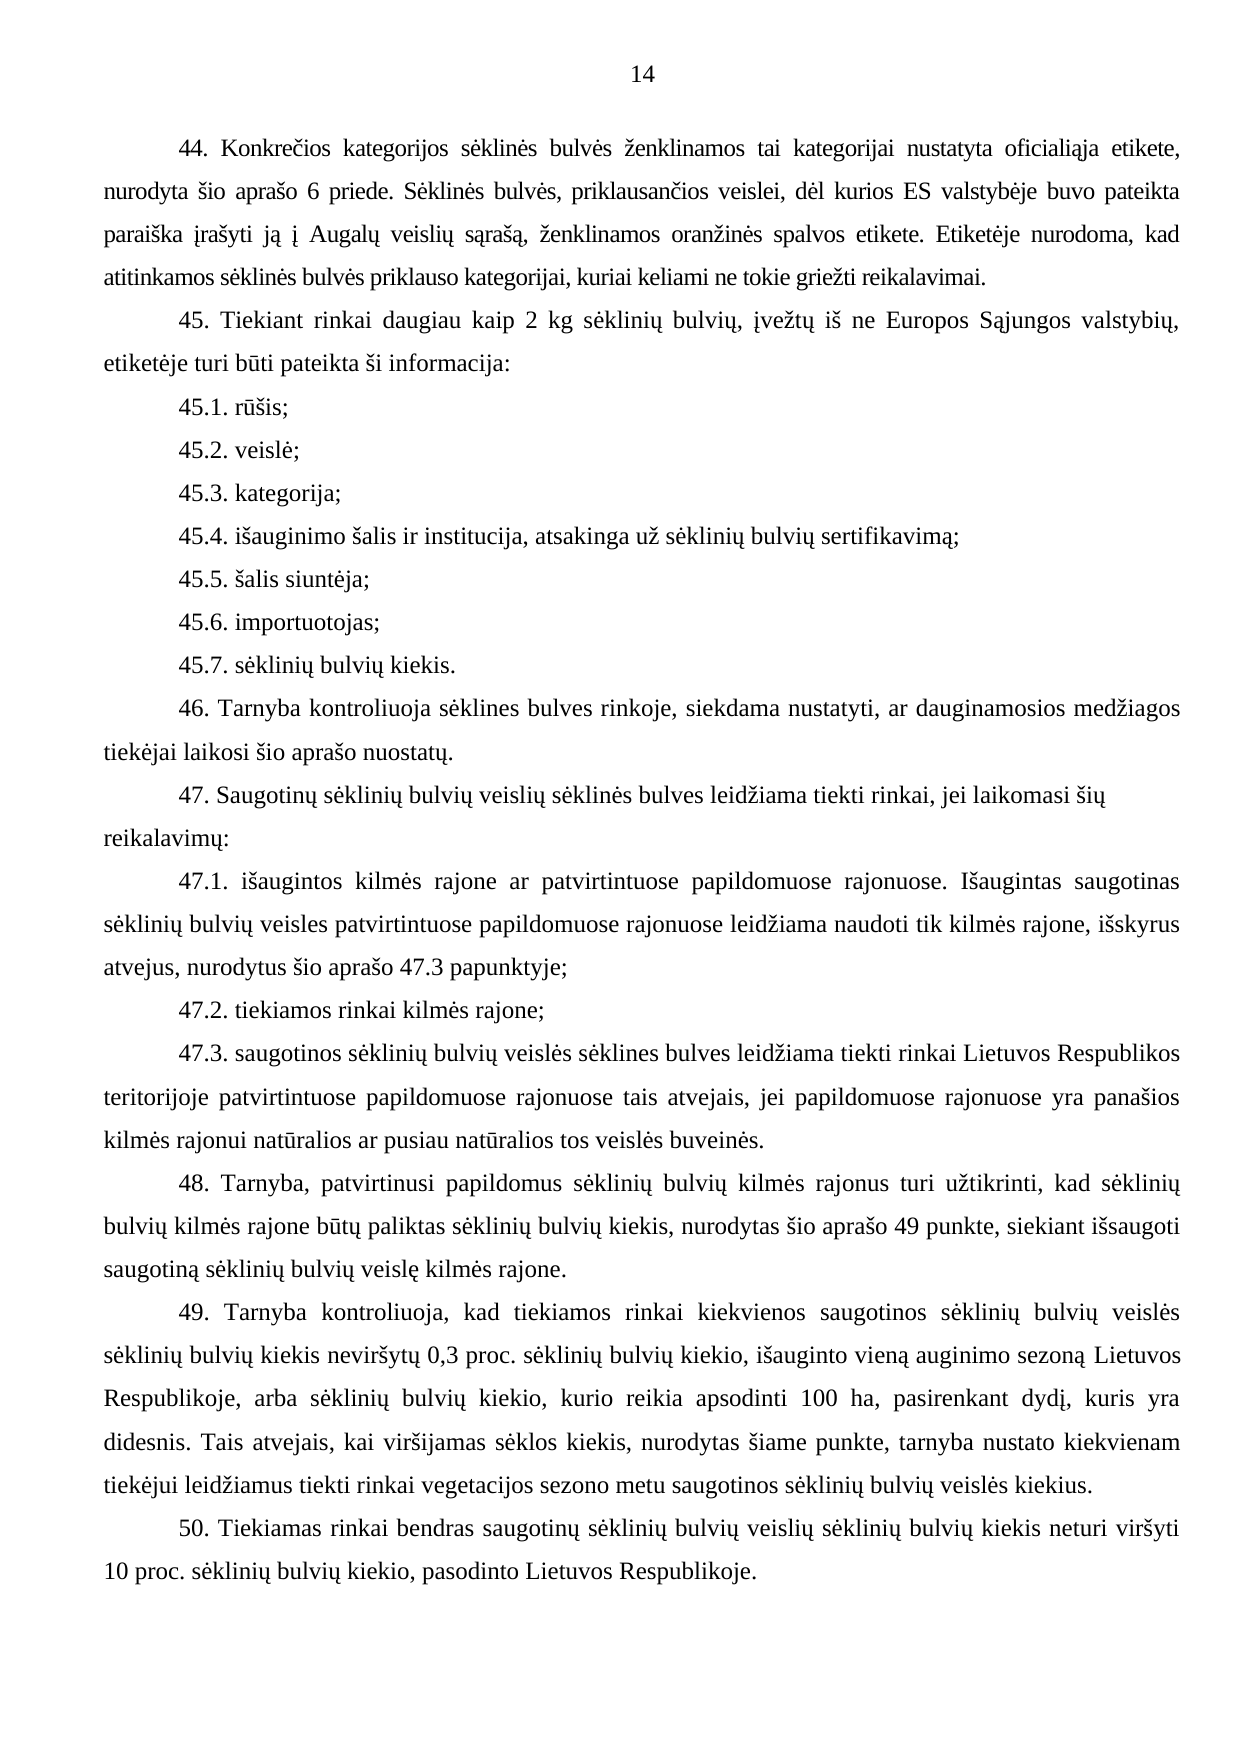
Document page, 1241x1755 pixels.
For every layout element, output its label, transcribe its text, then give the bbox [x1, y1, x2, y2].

text 47. Saugotinų sėklinių bulvių veislių sėklinės bulves leidžiama tiekti rinkai, jei laikomasi šių reikalavimų: [103, 780, 1181, 852]
text 45.3. kategorija; [103, 478, 1181, 507]
text 48. Tarnyba, patvirtinusi papildomus sėklinių bulvių kilmės rajonus turi užtikrinti, kad sėklinių bulvių kilmės rajone būtų paliktas sėklinių bulvių kiekis, nurodytas šio aprašo 49 punkte, siekiant išsaugoti saugotiną sėklinių bulvių veislę kilmės rajone. [103, 1168, 1181, 1283]
text 46. Tarnyba kontroliuoja sėklines bulves rinkoje, siekdama nustatyti, ar dauginamosios medžiagos tiekėjai laikosi šio aprašo nuostatų. [103, 693, 1181, 765]
text 47.3. saugotinos sėklinių bulvių veislės sėklines bulves leidžiama tiekti rinkai Lietuvos Respublikos teritorijoje patvirtintuose papildomuose rajonuose tais atvejais, jei papildomuose rajonuose yra panašios kilmės rajonui natūralios ar pusiau natūralios tos veislės buveinės. [103, 1038, 1181, 1153]
text 45. Tiekiant rinkai daugiau kaip 2 kg sėklinių bulvių, įvežtų iš ne Europos Sąjungos valstybių, etiketėje turi būti pateikta ši informacija: [103, 305, 1181, 377]
text 44. Konkrečios kategorijos sėklinės bulvės ženklinamos tai kategorijai nustatyta oficialiąja etikete, nurodyta šio aprašo 6 priede. Sėklinės bulvės, priklausančios veislei, dėl kurios ES valstybėje buvo pateikta paraiška įrašyti ją į Augalų veislių sąrašą, ženklinamos oranžinės spalvos etikete. Etiketėje nurodoma, kad atitinkamos sėklinės bulvės priklauso kategorijai, kuriai keliami ne tokie griežti reikalavimai. [103, 133, 1181, 291]
text 45.1. rūšis; [103, 392, 1181, 420]
text 45.5. šalis siuntėja; [103, 564, 1181, 593]
text 45.7. sėklinių bulvių kiekis. [103, 650, 1181, 679]
text 50. Tiekiamas rinkai bendras saugotinų sėklinių bulvių veislių sėklinių bulvių kiekis neturi viršyti 10 proc. sėklinių bulvių kiekio, pasodinto Lietuvos Respublikoje. [103, 1513, 1181, 1585]
text 45.2. veislė; [103, 435, 1181, 463]
text 49. Tarnyba kontroliuoja, kad tiekiamos rinkai kiekvienos saugotinos sėklinių bulvių veislės sėklinių bulvių kiekis neviršytų 0,3 proc. sėklinių bulvių kiekio, išauginto vieną auginimo sezoną Lietuvos Respublikoje, arba sėklinių bulvių kiekio, kurio reikia apsodinti 100 ha, pasirenkant dydį, kuris yra didesnis. Tais atvejais, kai viršijamas sėklos kiekis, nurodytas šiame punkte, tarnyba nustato kiekvienam tiekėjui leidžiamus tiekti rinkai vegetacijos sezono metu saugotinos sėklinių bulvių veislės kiekius. [103, 1297, 1181, 1498]
text 47.2. tiekiamos rinkai kilmės rajone; [103, 995, 1181, 1024]
text 45.4. išauginimo šalis ir institucija, atsakinga už sėklinių bulvių sertifikavimą; [103, 521, 1181, 550]
text 45.6. importuotojas; [103, 607, 1181, 636]
text 47.1. išaugintos kilmės rajone ar patvirtintuose papildomuose rajonuose. Išaugintas saugotinas sėklinių bulvių veisles patvirtintuose papildomuose rajonuose leidžiama naudoti tik kilmės rajone, išskyrus atvejus, nurodytus šio aprašo 47.3 papunktyje; [103, 866, 1181, 981]
